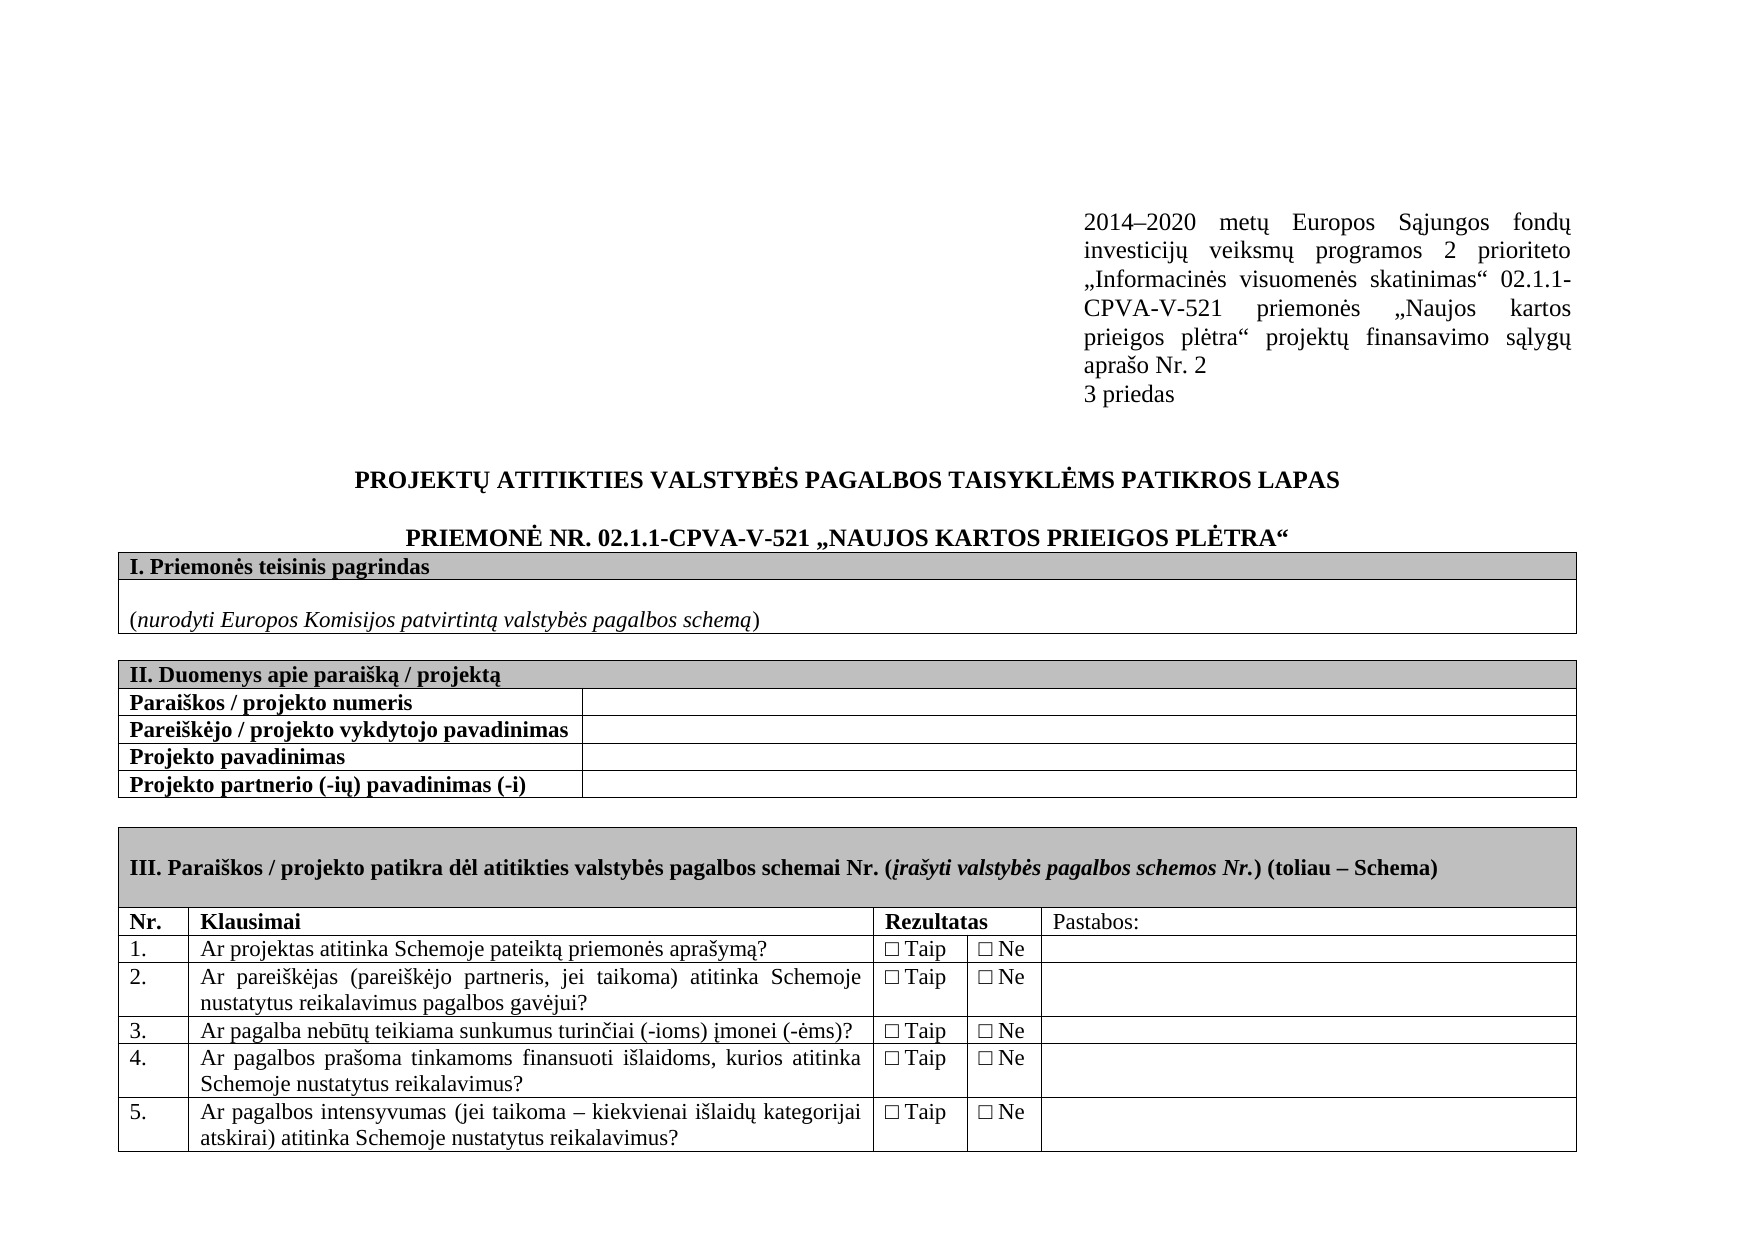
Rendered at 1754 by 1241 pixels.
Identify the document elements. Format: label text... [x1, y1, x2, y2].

table_cell □ Ne [968, 936, 1041, 962]
table_cell Rezultatas [874, 908, 1041, 934]
table_cell 2. [119, 963, 188, 1016]
text PRIEMONĖ Nr. 02.1.1-CPVA-V-521 „NAUJOS KARTOS PRIEIGOS PLĖTRA“ [118, 523, 1577, 552]
table_cell □ Taip [874, 1017, 967, 1043]
table_cell Projekto pavadinimas [119, 744, 582, 770]
table_cell Ar pagalbos intensyvumas (jei taikoma – kiekvienai išlaidų kategorijai atskirai) atitinka Schemoje nustatytus reikalavimus? [189, 1098, 873, 1151]
table_cell [1042, 1017, 1576, 1043]
table_cell Nr. [119, 908, 188, 934]
table_cell Ar projektas atitinka Schemoje pateiktą priemonės aprašymą? [189, 936, 873, 962]
table_cell [1042, 1044, 1576, 1097]
table_cell □ Taip [874, 936, 967, 962]
table_cell 5. [119, 1098, 188, 1151]
table_cell □ Taip [874, 1098, 967, 1151]
table_cell □ Ne [968, 1017, 1041, 1043]
table_cell [583, 744, 1576, 770]
table_header III. Paraiškos / projekto patikra dėl atitikties valstybės pagalbos schemai Nr. (įrašyti valstybės pagalbos schemos Nr.) (toliau – Schema) [119, 828, 1576, 907]
table_cell [583, 771, 1576, 797]
text PROJEKTŲ ATITIKTIES VALSTYBĖS PAGALBOS TAISYKLĖMS Patikros lapas [118, 465, 1577, 494]
table_cell Pastabos: [1042, 908, 1576, 934]
table_cell [1042, 936, 1576, 962]
table_cell [1042, 1098, 1576, 1151]
table_cell [1042, 963, 1576, 1016]
table_cell Ar pagalbos prašoma tinkamoms finansuoti išlaidoms, kurios atitinka Schemoje nustatytus reikalavimus? [189, 1044, 873, 1097]
table_cell Pareiškėjo / projekto vykdytojo pavadinimas [119, 716, 582, 742]
table_cell 3. [119, 1017, 188, 1043]
table_cell Klausimai [189, 908, 873, 934]
table_cell Paraiškos / projekto numeris [119, 689, 582, 715]
text 2014–2020 metų Europos Sąjungos fondų investicijų veiksmų programos 2 prioriteto „Informacinės visuomenės skatinimas“ 02.1.1-CPVA-V-521 priemonės „Naujos kartos prieigos plėtra“ projektų finansavimo sąlygų aprašo Nr. 2 [1084, 207, 1571, 379]
table_header II. Duomenys apie paraišką / projektą [119, 661, 1576, 688]
text 3 priedas [1084, 379, 1572, 408]
table_cell □ Ne [968, 1044, 1041, 1097]
table_cell Ar pagalba nebūtų teikiama sunkumus turinčiai (-ioms) įmonei (-ėms)? [189, 1017, 873, 1043]
table_cell Projekto partnerio (-ių) pavadinimas (-i) [119, 771, 582, 797]
table_cell [583, 689, 1576, 715]
table_cell □ Taip [874, 1044, 967, 1097]
table_cell 1. [119, 936, 188, 962]
table_cell (nurodyti Europos Komisijos patvirtintą valstybės pagalbos schemą) [119, 580, 1576, 633]
table_cell □ Ne [968, 1098, 1041, 1151]
table_cell □ Ne [968, 963, 1041, 1016]
table_cell [583, 716, 1576, 742]
table_cell 4. [119, 1044, 188, 1097]
table_cell □ Taip [874, 963, 967, 1016]
table_cell Ar pareiškėjas (pareiškėjo partneris, jei taikoma) atitinka Schemoje nustatytus reikalavimus pagalbos gavėjui? [189, 963, 873, 1016]
table_header I. Priemonės teisinis pagrindas [119, 553, 1576, 579]
